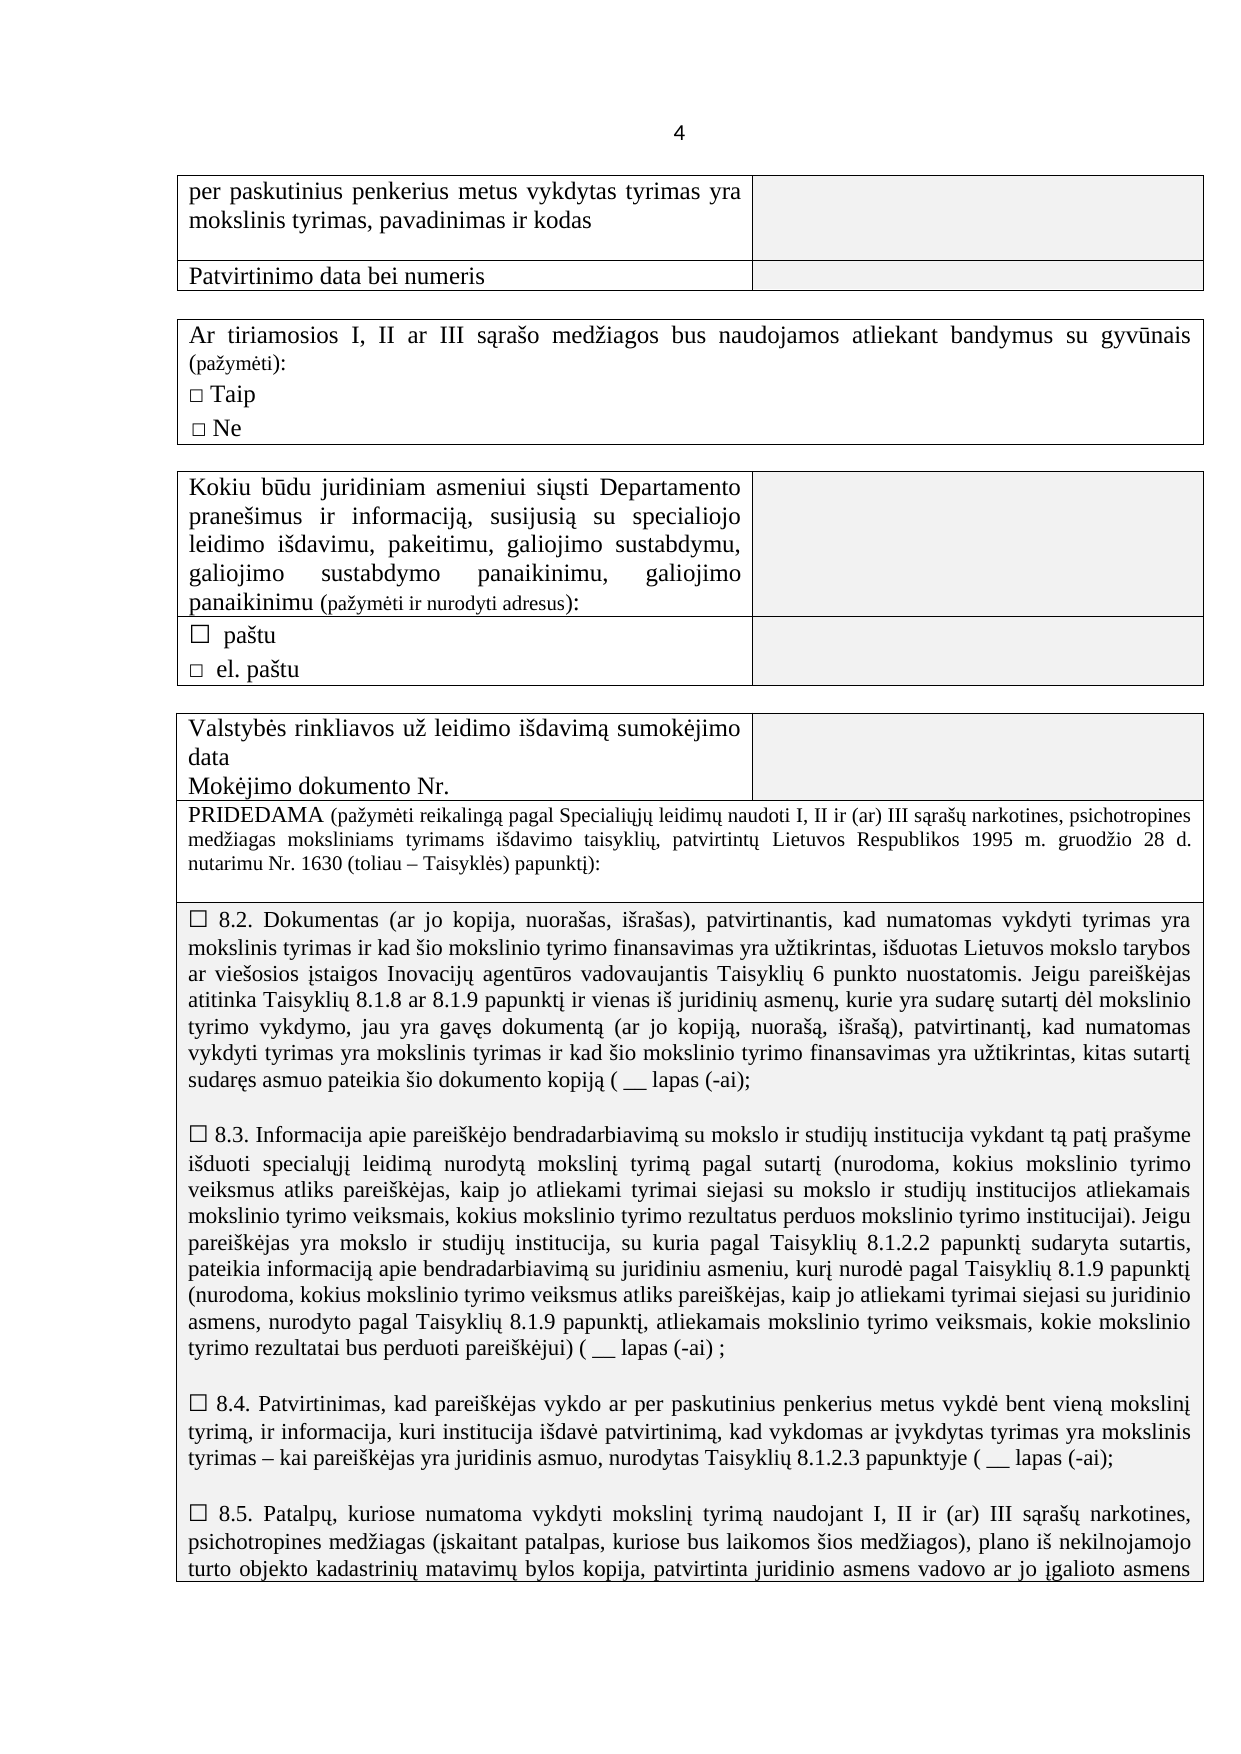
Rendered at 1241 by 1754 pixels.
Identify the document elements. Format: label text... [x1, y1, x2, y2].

table_header [753, 472, 1203, 616]
table_cell per paskutinius penkerius metus vykdytas tyrimas yra mokslinis tyrimas, pavadinimas ir kodas [178, 176, 752, 260]
table_cell [753, 261, 1203, 289]
table_cell PRIDEDAMA (pažymėti reikalingą pagal Specialiųjų leidimų naudoti I, II ir (ar) III sąrašų narkotines, psichotropines medžiagas moksliniams tyrimams išdavimo taisyklių, patvirtintų Lietuvos Respublikos 1995 m. gruodžio 28 d. nutarimu Nr. 1630 (toliau – Taisyklės) papunktį): [177, 801, 1203, 902]
table_cell Ar tiriamosios I, II ar III sąrašo medžiagos bus naudojamos atliekant bandymus su gyvūnais (pažymėti): ☐ Taip ☐ Ne [178, 320, 1203, 444]
table_cell [177, 291, 1204, 319]
table_cell [753, 176, 1203, 260]
table_cell [753, 617, 1203, 685]
table_cell ☐ 8.2. Dokumentas (ar jo kopija, nuorašas, išrašas), patvirtinantis, kad numatomas vykdyti tyrimas yra mokslinis tyrimas ir kad šio mokslinio tyrimo finansavimas yra užtikrintas, išduotas Lietuvos mokslo tarybos ar viešosios įstaigos Inovacijų agentūros vadovaujantis Taisyklių 6 punkto nuostatomis. Jeigu pareiškėjas atitinka Taisyklių 8.1.8 ar 8.1.9 papunktį ir vienas iš juridinių asmenų, kurie yra sudarę sutartį dėl mokslinio tyrimo vykdymo, jau yra gavęs dokumentą (ar jo kopiją, nuorašą, išrašą), patvirtinantį, kad numatomas vykdyti tyrimas yra mokslinis tyrimas ir kad šio mokslinio tyrimo finansavimas yra užtikrintas, kitas sutartį sudaręs asmuo pateikia šio dokumento kopiją ( __ lapas (-ai); ☐ 8.3. Informacija apie pareiškėjo bendradarbiavimą su mokslo ir studijų institucija vykdant tą patį prašyme išduoti specialųjį leidimą nurodytą mokslinį tyrimą pagal sutartį (nurodoma, kokius mokslinio tyrimo veiksmus atliks pareiškėjas, kaip jo atliekami tyrimai siejasi su mokslo ir studijų institucijos atliekamais mokslinio tyrimo veiksmais, kokius mokslinio tyrimo rezultatus perduos mokslinio tyrimo institucijai). Jeigu pareiškėjas yra mokslo ir studijų institucija, su kuria pagal Taisyklių 8.1.2.2 papunktį sudaryta sutartis, pateikia informaciją apie bendradarbiavimą su juridiniu asmeniu, kurį nurodė pagal Taisyklių 8.1.9 papunktį (nurodoma, kokius mokslinio tyrimo veiksmus atliks pareiškėjas, kaip jo atliekami tyrimai siejasi su juridinio asmens, nurodyto pagal Taisyklių 8.1.9 papunktį, atliekamais mokslinio tyrimo veiksmais, kokie mokslinio tyrimo rezultatai bus perduoti pareiškėjui) ( __ lapas (-ai) ; ☐ 8.4. Patvirtinimas, kad pareiškėjas vykdo ar per paskutinius penkerius metus vykdė bent vieną mokslinį tyrimą, ir informacija, kuri institucija išdavė patvirtinimą, kad vykdomas ar įvykdytas tyrimas yra mokslinis tyrimas – kai pareiškėjas yra juridinis asmuo, nurodytas Taisyklių 8.1.2.3 papunktyje ( __ lapas (-ai); ☐ 8.5. Patalpų, kuriose numatoma vykdyti mokslinį tyrimą naudojant I, II ir (ar) III sąrašų narkotines, psichotropines medžiagas (įskaitant patalpas, kuriose bus laikomos šios medžiagos), plano iš nekilnojamojo turto objekto kadastrinių matavimų bylos kopija, patvirtinta juridinio asmens vadovo ar jo įgalioto asmens [177, 903, 1203, 1581]
table_cell ☐ paštu ☐ el. paštu [178, 617, 752, 685]
table_header Valstybės rinkliavos už leidimo išdavimą sumokėjimo data Mokėjimo dokumento Nr. [177, 714, 752, 800]
table_header Kokiu būdu juridiniam asmeniui siųsti Departamento pranešimus ir informaciją, susijusią su specialiojo leidimo išdavimu, pakeitimu, galiojimo sustabdymu, galiojimo sustabdymo panaikinimu, galiojimo panaikinimu (pažymėti ir nurodyti adresus): [178, 472, 752, 616]
table_header [753, 714, 1203, 800]
table_cell Patvirtinimo data bei numeris [178, 261, 752, 289]
